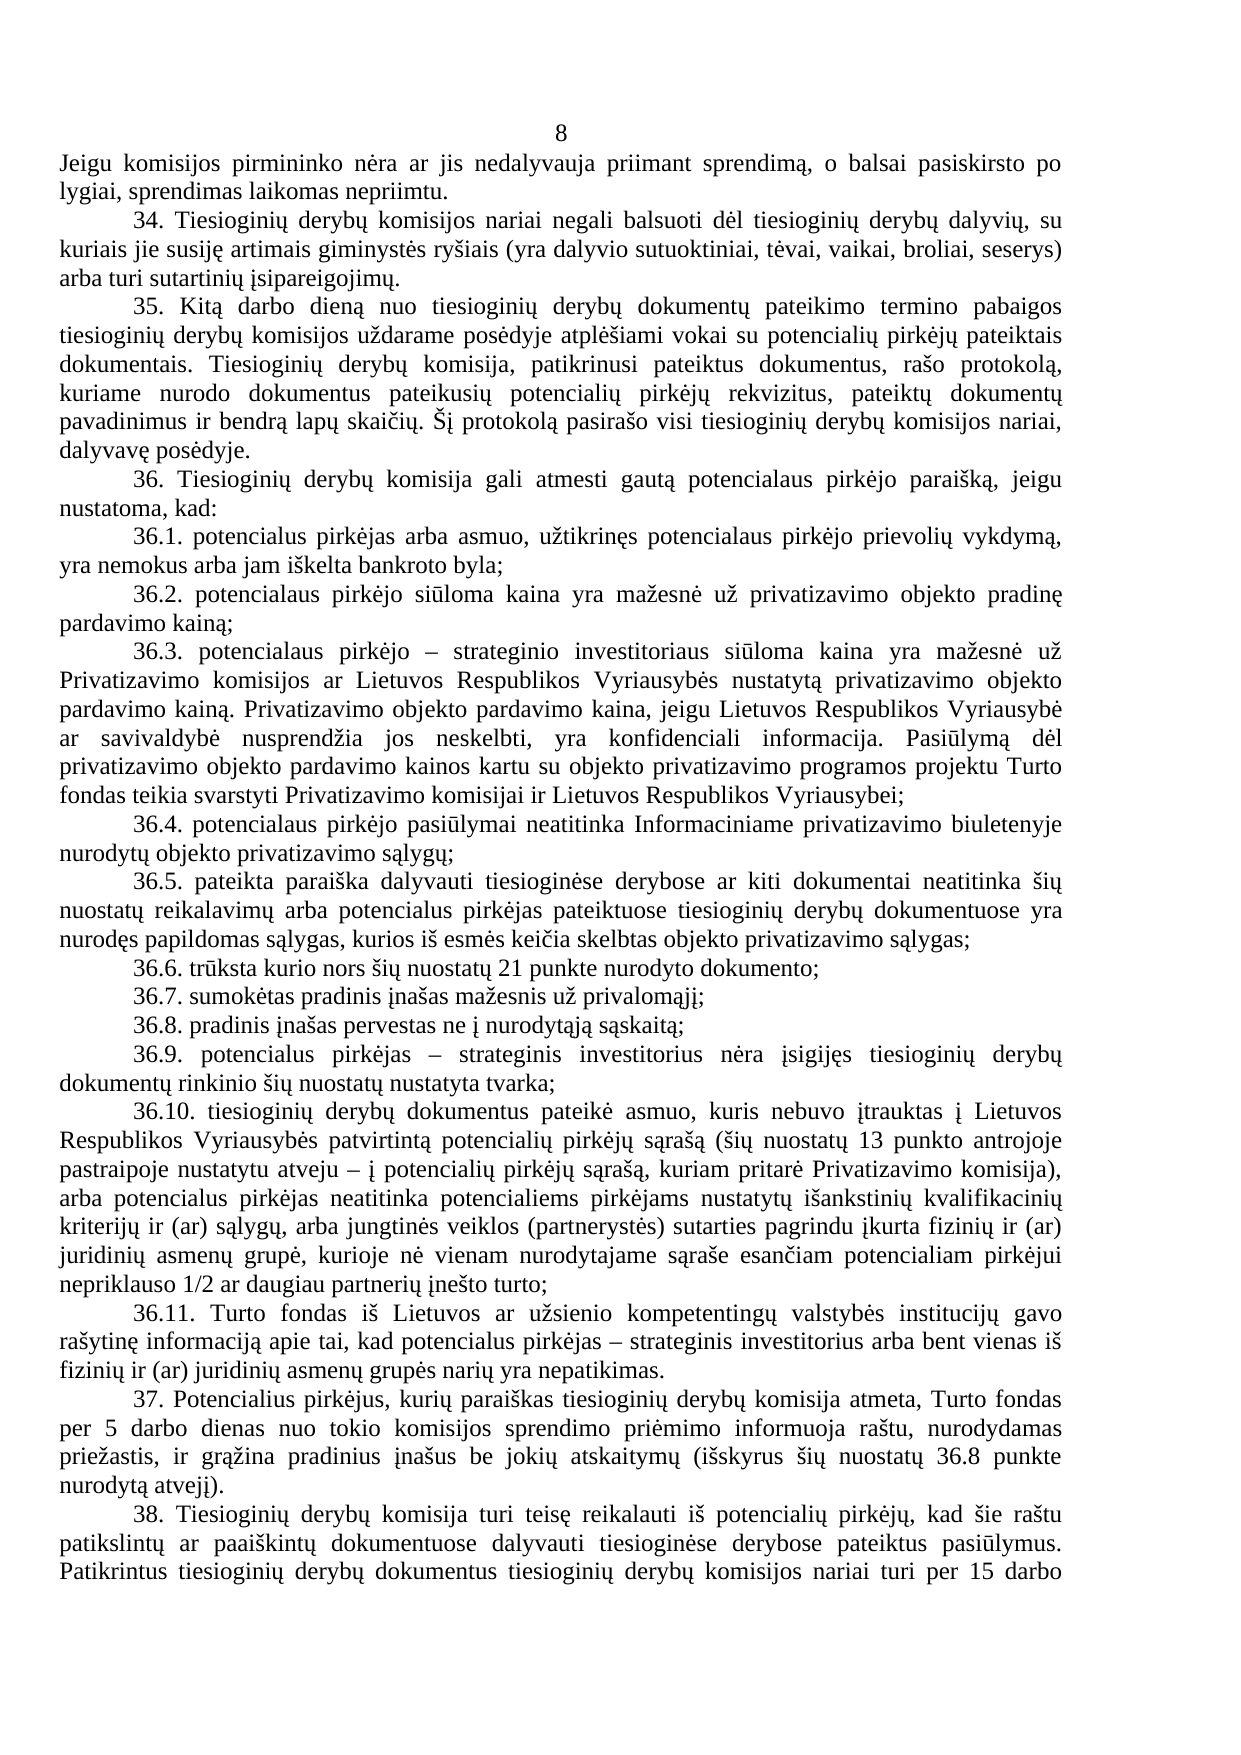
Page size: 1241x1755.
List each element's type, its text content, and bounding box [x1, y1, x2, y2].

text 36.4. potencialaus pirkėjo pasiūlymai neatitinka Informaciniame privatizavimo biuletenyje nurodytų objekto privatizavimo sąlygų; [59, 809, 1063, 866]
text 36. Tiesioginių derybų komisija gali atmesti gautą potencialaus pirkėjo paraišką, jeigu nustatoma, kad: [59, 464, 1063, 521]
text 36.6. trūksta kurio nors šių nuostatų 21 punkte nurodyto dokumento; [59, 953, 1063, 981]
text 36.5. pateikta paraiška dalyvauti tiesioginėse derybose ar kiti dokumentai neatitinka šių nuostatų reikalavimų arba potencialus pirkėjas pateiktuose tiesioginių derybų dokumentuose yra nurodęs papildomas sąlygas, kurios iš esmės keičia skelbtas objekto privatizavimo sąlygas; [59, 866, 1063, 953]
text 36.11. Turto fondas iš Lietuvos ar užsienio kompetentingų valstybės institucijų gavo rašytinę informaciją apie tai, kad potencialus pirkėjas – strateginis investitorius arba bent vienas iš fizinių ir (ar) juridinių asmenų grupės narių yra nepatikimas. [59, 1298, 1063, 1384]
text 35. Kitą darbo dieną nuo tiesioginių derybų dokumentų pateikimo termino pabaigos tiesioginių derybų komisijos uždarame posėdyje atplėšiami vokai su potencialių pirkėjų pateiktais dokumentais. Tiesioginių derybų komisija, patikrinusi pateiktus dokumentus, rašo protokolą, kuriame nurodo dokumentus pateikusių potencialių pirkėjų rekvizitus, pateiktų dokumentų pavadinimus ir bendrą lapų skaičių. Šį protokolą pasirašo visi tiesioginių derybų komisijos nariai, dalyvavę posėdyje. [59, 291, 1063, 464]
text 34. Tiesioginių derybų komisijos nariai negali balsuoti dėl tiesioginių derybų dalyvių, su kuriais jie susiję artimais giminystės ryšiais (yra dalyvio sutuoktiniai, tėvai, vaikai, broliai, seserys) arba turi sutartinių įsipareigojimų. [59, 205, 1063, 291]
text 36.8. pradinis įnašas pervestas ne į nurodytąją sąskaitą; [59, 1010, 1063, 1039]
text 37. Potencialius pirkėjus, kurių paraiškas tiesioginių derybų komisija atmeta, Turto fondas per 5 darbo dienas nuo tokio komisijos sprendimo priėmimo informuoja raštu, nurodydamas priežastis, ir grąžina pradinius įnašus be jokių atskaitymų (išskyrus šių nuostatų 36.8 punkte nurodytą atvejį). [59, 1384, 1063, 1499]
text 38. Tiesioginių derybų komisija turi teisę reikalauti iš potencialių pirkėjų, kad šie raštu patikslintų ar paaiškintų dokumentuose dalyvauti tiesioginėse derybose pateiktus pasiūlymus. Patikrintus tiesioginių derybų dokumentus tiesioginių derybų komisijos nariai turi per 15 darbo [59, 1499, 1063, 1585]
text 36.3. potencialaus pirkėjo – strateginio investitoriaus siūloma kaina yra mažesnė už Privatizavimo komisijos ar Lietuvos Respublikos Vyriausybės nustatytą privatizavimo objekto pardavimo kainą. Privatizavimo objekto pardavimo kaina, jeigu Lietuvos Respublikos Vyriausybė ar savivaldybė nusprendžia jos neskelbti, yra konfidenciali informacija. Pasiūlymą dėl privatizavimo objekto pardavimo kainos kartu su objekto privatizavimo programos projektu Turto fondas teikia svarstyti Privatizavimo komisijai ir Lietuvos Respublikos Vyriausybei; [59, 636, 1063, 809]
text 36.7. sumokėtas pradinis įnašas mažesnis už privalomąjį; [59, 981, 1063, 1010]
text 36.1. potencialus pirkėjas arba asmuo, užtikrinęs potencialaus pirkėjo prievolių vykdymą, yra nemokus arba jam iškelta bankroto byla; [59, 521, 1063, 579]
text 36.2. potencialaus pirkėjo siūloma kaina yra mažesnė už privatizavimo objekto pradinę pardavimo kainą; [59, 579, 1063, 636]
text Jeigu komisijos pirmininko nėra ar jis nedalyvauja priimant sprendimą, o balsai pasiskirsto po lygiai, sprendimas laikomas nepriimtu. [59, 148, 1063, 205]
text 36.9. potencialus pirkėjas – strateginis investitorius nėra įsigijęs tiesioginių derybų dokumentų rinkinio šių nuostatų nustatyta tvarka; [59, 1039, 1063, 1096]
text 36.10. tiesioginių derybų dokumentus pateikė asmuo, kuris nebuvo įtrauktas į Lietuvos Respublikos Vyriausybės patvirtintą potencialių pirkėjų sąrašą (šių nuostatų 13 punkto antrojoje pastraipoje nustatytu atveju – į potencialių pirkėjų sąrašą, kuriam pritarė Privatizavimo komisija), arba potencialus pirkėjas neatitinka potencialiems pirkėjams nustatytų išankstinių kvalifikacinių kriterijų ir (ar) sąlygų, arba jungtinės veiklos (partnerystės) sutarties pagrindu įkurta fizinių ir (ar) juridinių asmenų grupė, kurioje nė vienam nurodytajame sąraše esančiam potencialiam pirkėjui nepriklauso 1/2 ar daugiau partnerių įnešto turto; [59, 1096, 1063, 1298]
